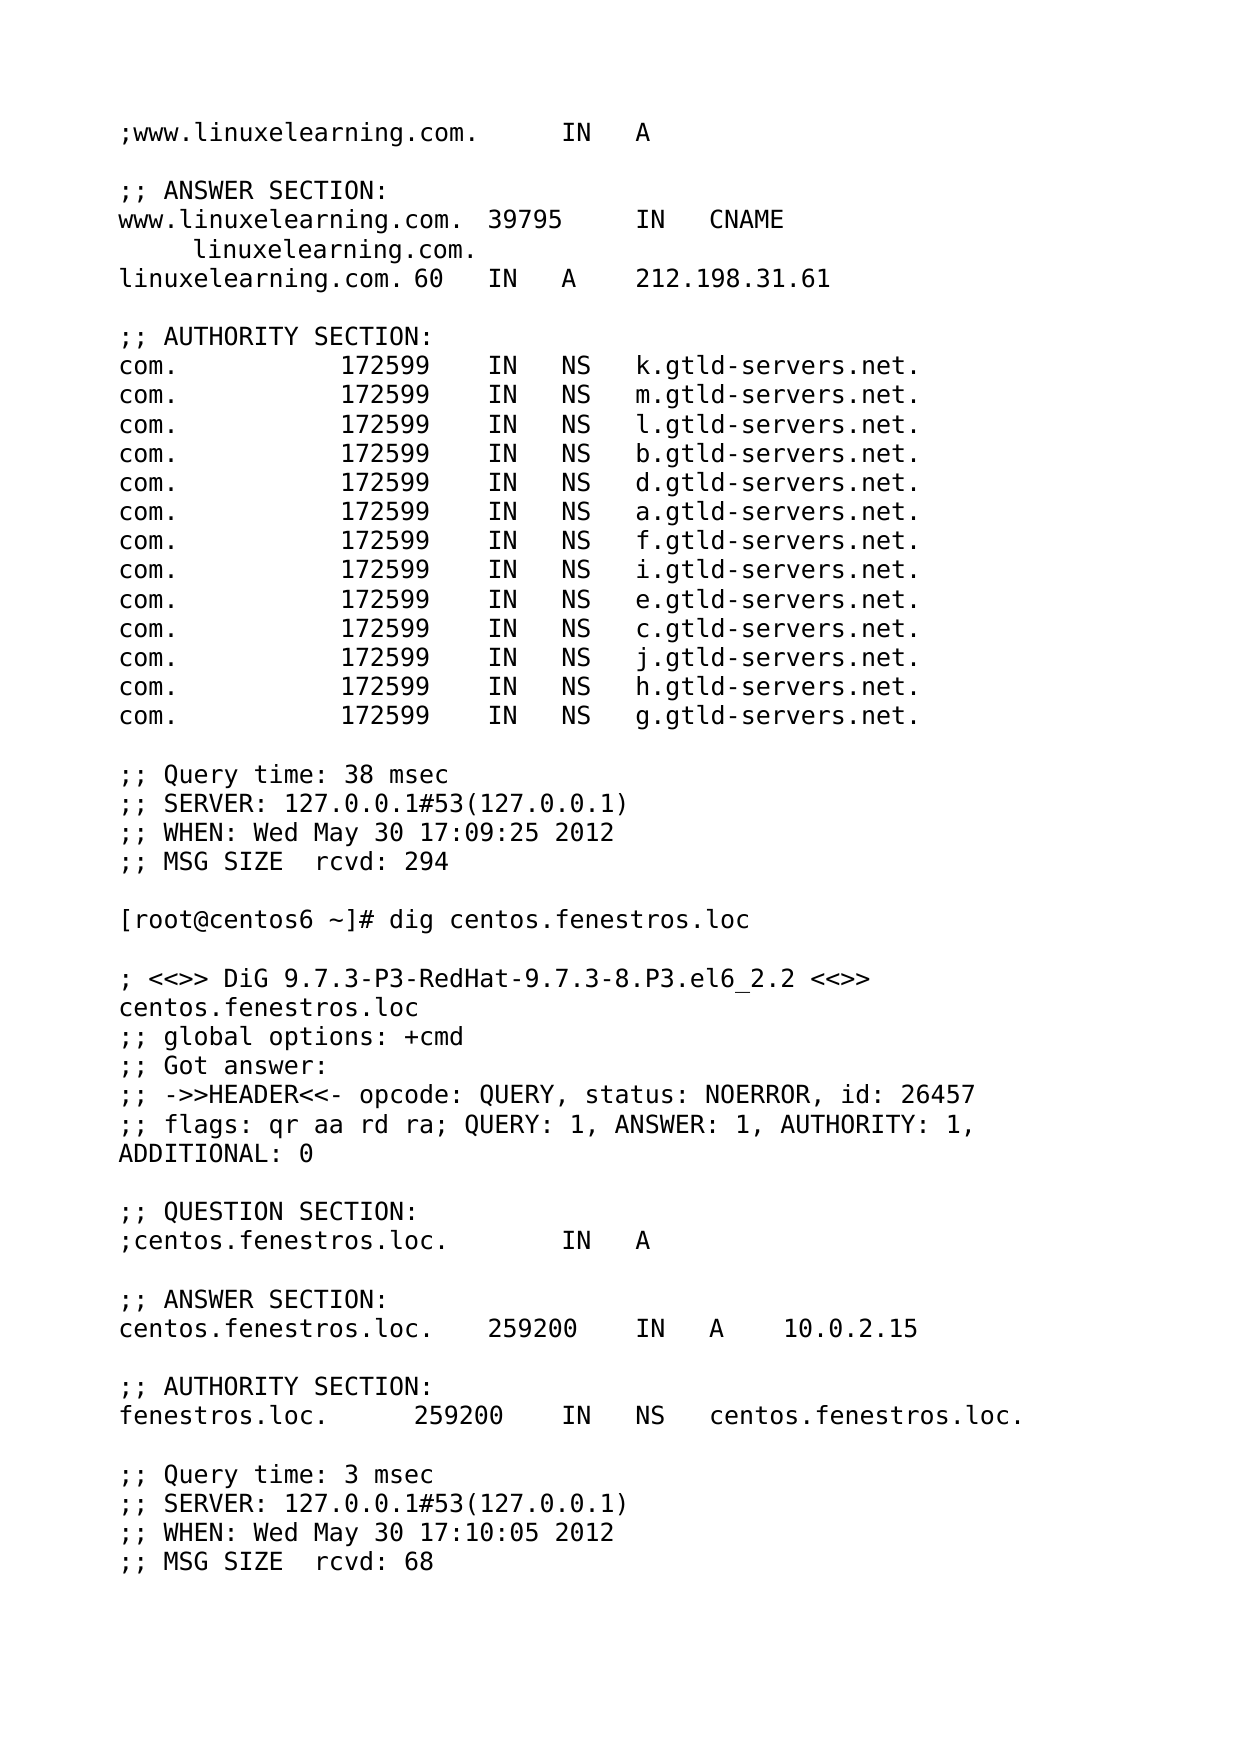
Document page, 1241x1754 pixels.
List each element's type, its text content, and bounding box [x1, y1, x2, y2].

text ;www.linuxelearning.com. IN A ;; ANSWER SECTION: www.linuxelearning.com. 39795 IN CNAME linuxelearning.com. linuxelearning.com. 60 IN A 212.198.31.61 ;; AUTHORITY SECTION: com. 172599 IN NS k.gtld-servers.net. com. 172599 IN NS m.gtld-servers.net. com. 172599 IN NS l.gtld-servers.net. com. 172599 IN NS b.gtld-servers.net. com. 172599 IN NS d.gtld-servers.net. com. 172599 IN NS a.gtld-servers.net. com. 172599 IN NS f.gtld-servers.net. com. 172599 IN NS i.gtld-servers.net. com. 172599 IN NS e.gtld-servers.net. com. 172599 IN NS c.gtld-servers.net. com. 172599 IN NS j.gtld-servers.net. com. 172599 IN NS h.gtld-servers.net. com. 172599 IN NS g.gtld-servers.net. ;; Query time: 38 msec ;; SERVER: 127.0.0.1#53(127.0.0.1) ;; WHEN: Wed May 30 17:09:25 2012 ;; MSG SIZE rcvd: 294 [root@centos6 ~]# dig centos.fenestros.loc ; <<>> DiG 9.7.3-P3-RedHat-9.7.3-8.P3.el6_2.2 <<>> centos.fenestros.loc ;; global options: +cmd ;; Got answer: ;; ->>HEADER<<- opcode: QUERY, status: NOERROR, id: 26457 ;; flags: qr aa rd ra; QUERY: 1, ANSWER: 1, AUTHORITY: 1, ADDITIONAL: 0 ;; QUESTION SECTION: ;centos.fenestros.loc. IN A ;; ANSWER SECTION: centos.fenestros.loc. 259200 IN A 10.0.2.15 ;; AUTHORITY SECTION: fenestros.loc. 259200 IN NS centos.fenestros.loc. ;; Query time: 3 msec ;; SERVER: 127.0.0.1#53(127.0.0.1) ;; WHEN: Wed May 30 17:10:05 2012 ;; MSG SIZE rcvd: 68 [118, 118, 1122, 1635]
